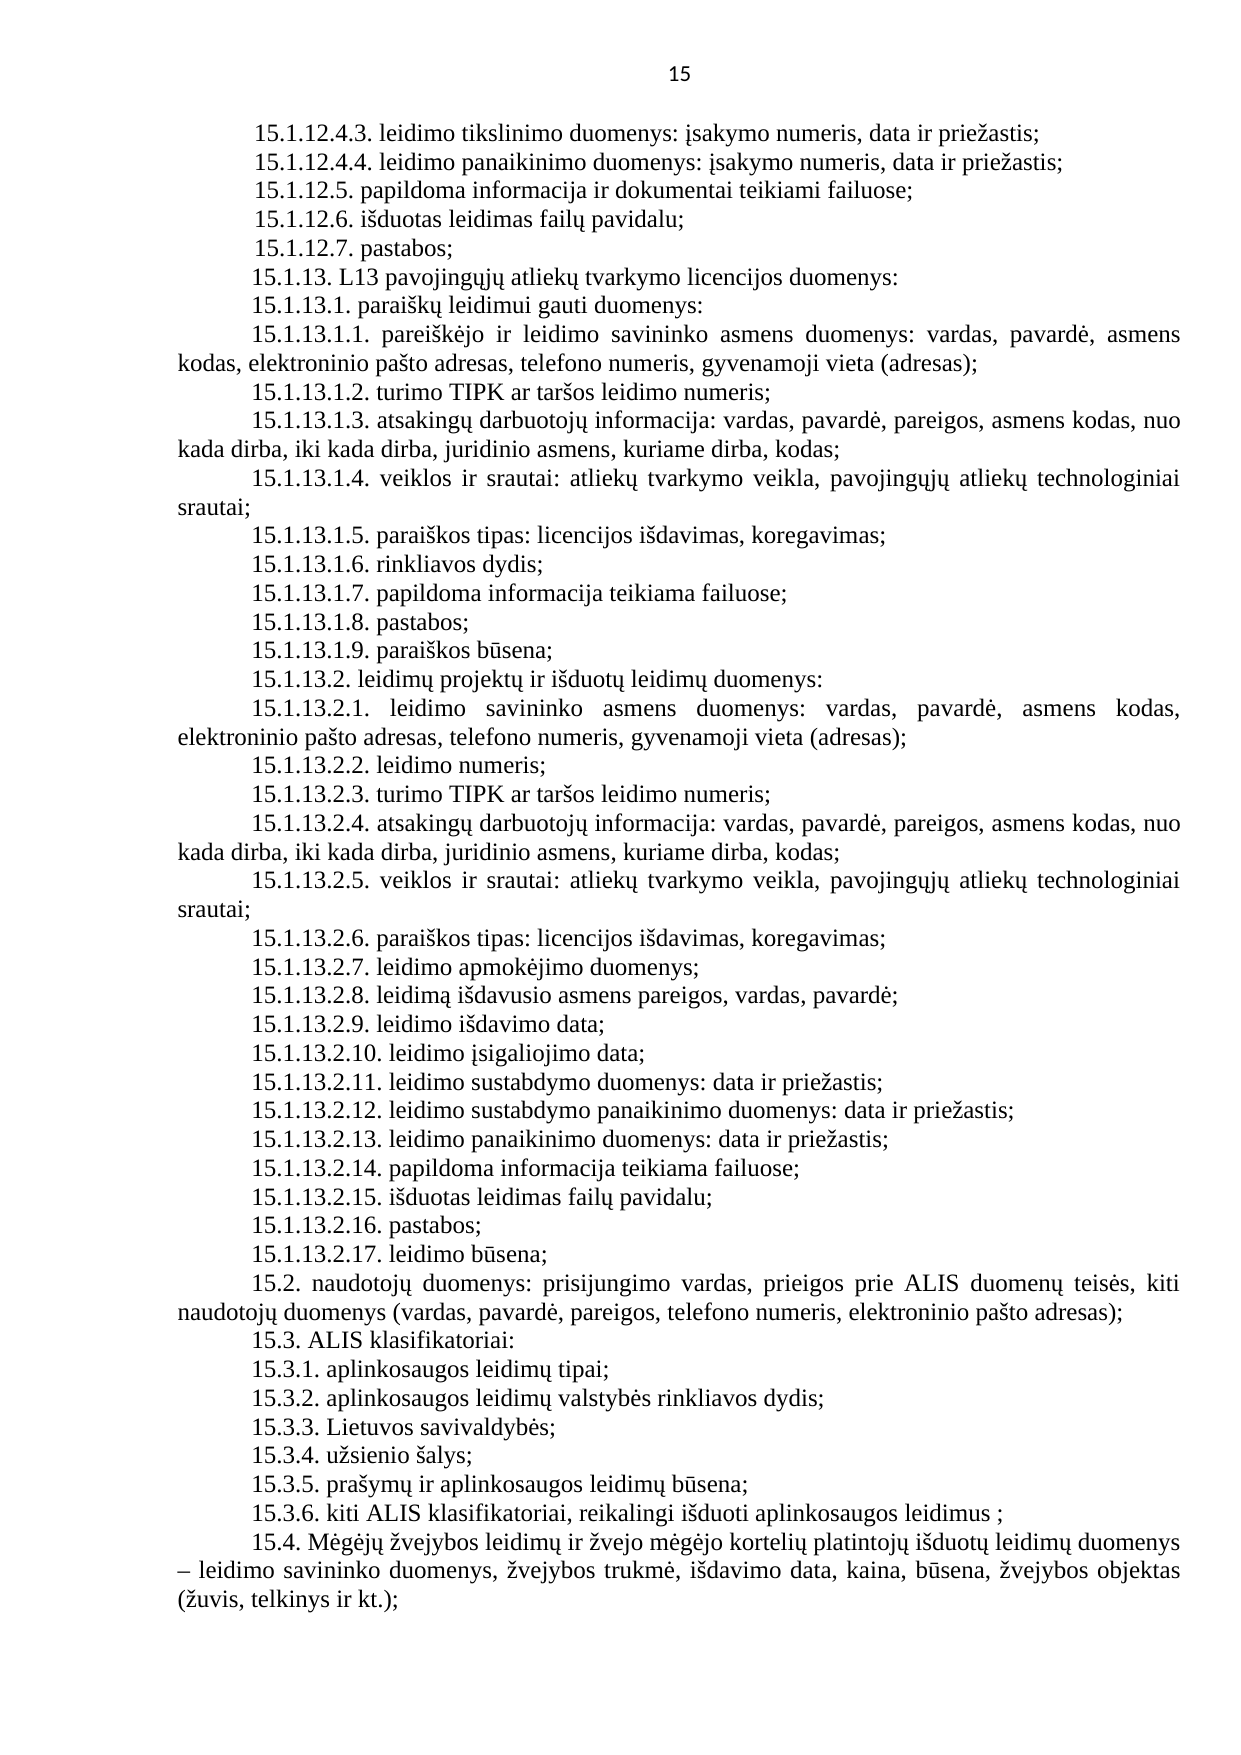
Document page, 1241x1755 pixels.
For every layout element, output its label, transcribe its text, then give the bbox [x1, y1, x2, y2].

text 15.1.13.2.13. leidimo panaikinimo duomenys: data ir priežastis; [177, 1124, 1181, 1153]
text 15.1.12.7. pastabos; [177, 233, 1181, 262]
text 15.1.13.1.3. atsakingų darbuotojų informacija: vardas, pavardė, pareigos, asmens kodas, nuo kada dirba, iki kada dirba, juridinio asmens, kuriame dirba, kodas; [177, 406, 1181, 463]
text 15.1.12.6. išduotas leidimas failų pavidalu; [177, 204, 1181, 233]
text 15.1.13.1.2. turimo TIPK ar taršos leidimo numeris; [177, 377, 1181, 406]
text 15.1.13.2.16. pastabos; [177, 1211, 1181, 1239]
text 15.3.4. užsienio šalys; [251, 1441, 1181, 1469]
text 15.1.13.2.14. papildoma informacija teikiama failuose; [177, 1153, 1181, 1182]
text 15.1.13. L13 pavojingųjų atliekų tvarkymo licencijos duomenys: [177, 262, 1181, 291]
text 15.1.13.2.17. leidimo būsena; [177, 1239, 1181, 1268]
text 15.1.13.2.5. veiklos ir srautai: atliekų tvarkymo veikla, pavojingųjų atliekų technologiniai srautai; [177, 866, 1181, 923]
text 15.1.12.4.3. leidimo tikslinimo duomenys: įsakymo numeris, data ir priežastis; [177, 118, 1181, 147]
text 15.3.6. kiti ALIS klasifikatoriai, reikalingi išduoti aplinkosaugos leidimus ; [251, 1498, 1181, 1527]
text 15.1.13.2.11. leidimo sustabdymo duomenys: data ir priežastis; [177, 1067, 1181, 1096]
text 15.1.13.1.6. rinkliavos dydis; [177, 549, 1181, 578]
text 15.3. ALIS klasifikatoriai: [251, 1326, 1181, 1354]
text 15.3.3. Lietuvos savivaldybės; [251, 1412, 1181, 1441]
text 15.1.13.2.7. leidimo apmokėjimo duomenys; [177, 952, 1181, 981]
text 15.1.12.5. papildoma informacija ir dokumentai teikiami failuose; [177, 176, 1181, 204]
text 15.1.13.2.15. išduotas leidimas failų pavidalu; [177, 1182, 1181, 1211]
text 15.1.13.2.1. leidimo savininko asmens duomenys: vardas, pavardė, asmens kodas, elektroninio pašto adresas, telefono numeris, gyvenamoji vieta (adresas); [177, 693, 1181, 751]
text 15.1.13.2.12. leidimo sustabdymo panaikinimo duomenys: data ir priežastis; [177, 1096, 1181, 1124]
text 15.1.13.1. paraiškų leidimui gauti duomenys: [177, 291, 1181, 319]
text 15.1.13.2.4. atsakingų darbuotojų informacija: vardas, pavardė, pareigos, asmens kodas, nuo kada dirba, iki kada dirba, juridinio asmens, kuriame dirba, kodas; [177, 808, 1181, 866]
text 15.3.1. aplinkosaugos leidimų tipai; [251, 1354, 1181, 1383]
text 15.1.13.1.1. pareiškėjo ir leidimo savininko asmens duomenys: vardas, pavardė, asmens kodas, elektroninio pašto adresas, telefono numeris, gyvenamoji vieta (adresas); [177, 319, 1181, 377]
text 15.1.13.1.9. paraiškos būsena; [177, 636, 1181, 664]
text 15.1.13.2.2. leidimo numeris; [177, 751, 1181, 779]
text 15.1.13.2.3. turimo TIPK ar taršos leidimo numeris; [177, 779, 1181, 808]
text 15.3.2. aplinkosaugos leidimų valstybės rinkliavos dydis; [251, 1383, 1181, 1412]
text 15.1.13.1.8. pastabos; [177, 607, 1181, 636]
text 15.1.13.1.4. veiklos ir srautai: atliekų tvarkymo veikla, pavojingųjų atliekų technologiniai srautai; [177, 463, 1181, 521]
text 15.1.12.4.4. leidimo panaikinimo duomenys: įsakymo numeris, data ir priežastis; [177, 147, 1181, 176]
text 15.1.13.2.8. leidimą išdavusio asmens pareigos, vardas, pavardė; [177, 981, 1181, 1009]
text 15.1.13.2. leidimų projektų ir išduotų leidimų duomenys: [177, 664, 1181, 693]
text 15.1.13.2.9. leidimo išdavimo data; [177, 1009, 1181, 1038]
text 15.3.5. prašymų ir aplinkosaugos leidimų būsena; [251, 1469, 1181, 1498]
text 15.4. Mėgėjų žvejybos leidimų ir žvejo mėgėjo kortelių platintojų išduotų leidimų duomenys – leidimo savininko duomenys, žvejybos trukmė, išdavimo data, kaina, būsena, žvejybos objektas (žuvis, telkinys ir kt.); [177, 1527, 1181, 1613]
text 15.1.13.2.10. leidimo įsigaliojimo data; [177, 1038, 1181, 1067]
text 15.2. naudotojų duomenys: prisijungimo vardas, prieigos prie ALIS duomenų teisės, kiti naudotojų duomenys (vardas, pavardė, pareigos, telefono numeris, elektroninio pašto adresas); [177, 1268, 1181, 1326]
text 15.1.13.2.6. paraiškos tipas: licencijos išdavimas, koregavimas; [177, 923, 1181, 952]
text 15.1.13.1.7. papildoma informacija teikiama failuose; [177, 578, 1181, 607]
text 15.1.13.1.5. paraiškos tipas: licencijos išdavimas, koregavimas; [177, 521, 1181, 549]
